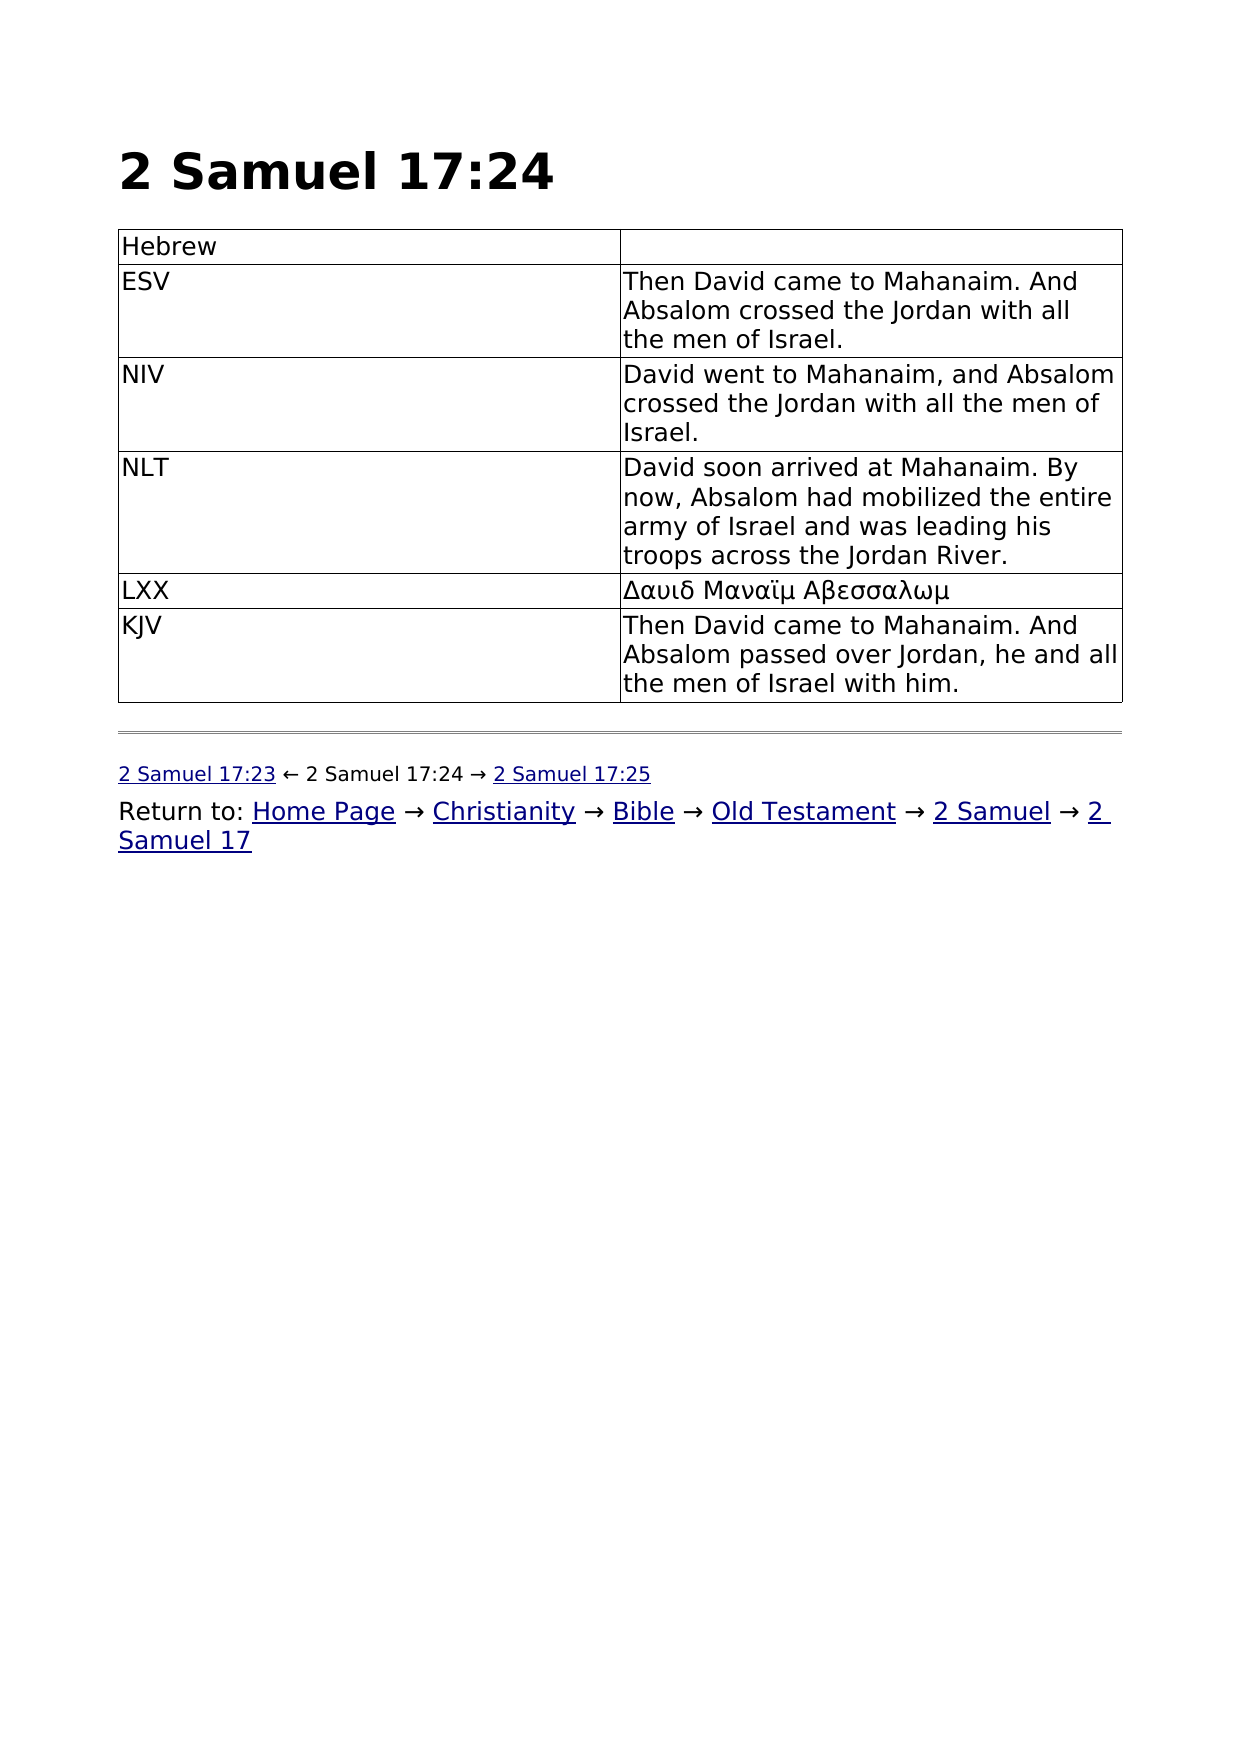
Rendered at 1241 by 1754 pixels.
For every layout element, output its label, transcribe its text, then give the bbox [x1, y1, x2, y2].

table_cell Then David came to Mahanaim. And Absalom passed over Jordan, he and all the men of Israel with him. [621, 609, 1122, 702]
table_cell David went to Mahanaim, and Absalom crossed the Jordan with all the men of Israel. [621, 358, 1122, 451]
table_header [621, 230, 1122, 264]
table_cell NLT [119, 452, 620, 573]
text Return to: Home Page → Christianity → Bible → Old Testament → 2 Samuel → 2 Samuel 17 [118, 797, 1122, 855]
subtitle 2 Samuel 17:24 [118, 143, 1122, 201]
table_cell KJV [119, 609, 620, 702]
text 2 Samuel 17:23 ← 2 Samuel 17:24 → 2 Samuel 17:25 [118, 763, 1122, 797]
table_cell David soon arrived at Mahanaim. By now, Absalom had mobilized the entire army of Israel and was leading his troops across the Jordan River. [621, 452, 1122, 573]
table_header Hebrew [119, 230, 620, 264]
table_cell ESV [119, 265, 620, 357]
table_cell Δαυιδ Μαναϊμ Αβεσσαλωμ [621, 574, 1122, 608]
table_cell Then David came to Mahanaim. And Absalom crossed the Jordan with all the men of Israel. [621, 265, 1122, 357]
table_cell LXX [119, 574, 620, 608]
table_cell NIV [119, 358, 620, 451]
